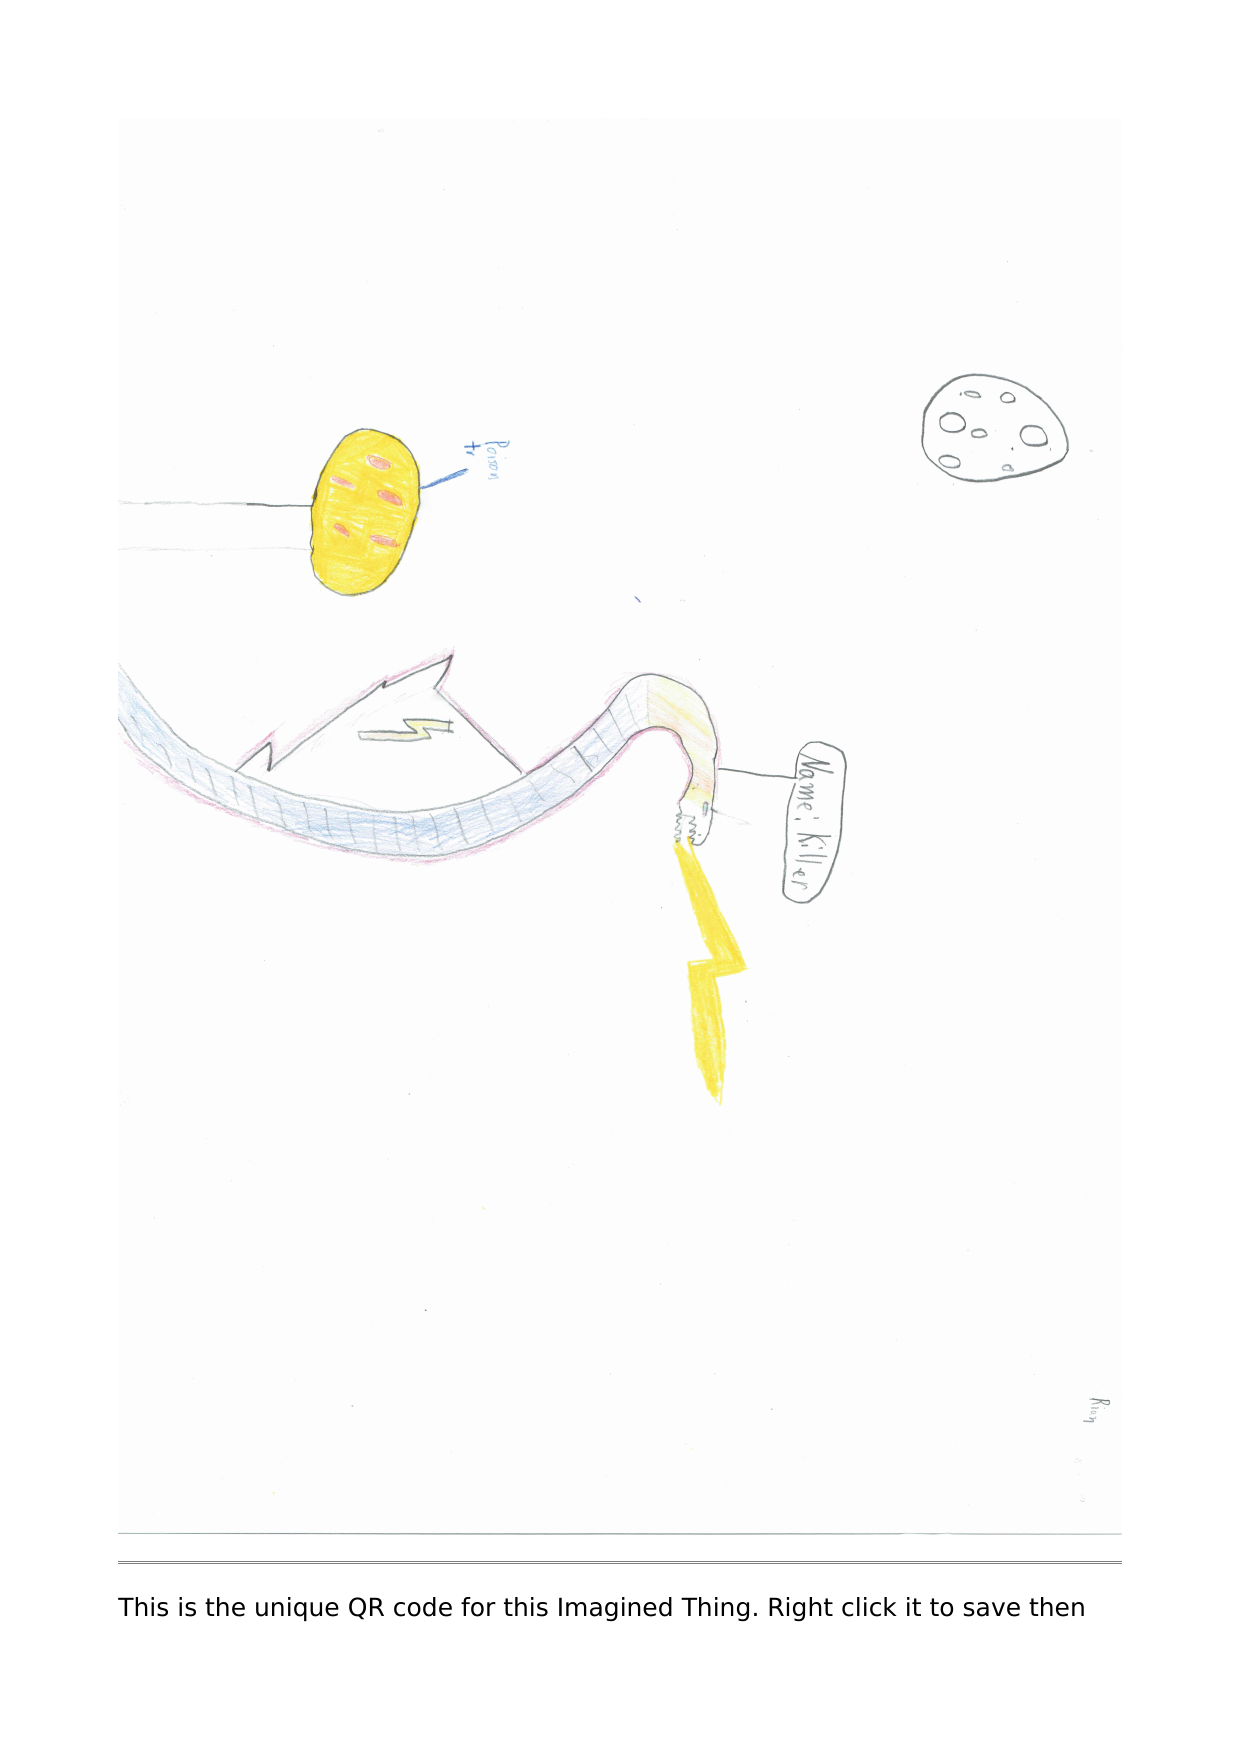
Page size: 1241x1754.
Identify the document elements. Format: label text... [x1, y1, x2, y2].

text This is the unique QR code for this Imagined Thing. Right click it to save then [118, 1593, 1122, 1622]
